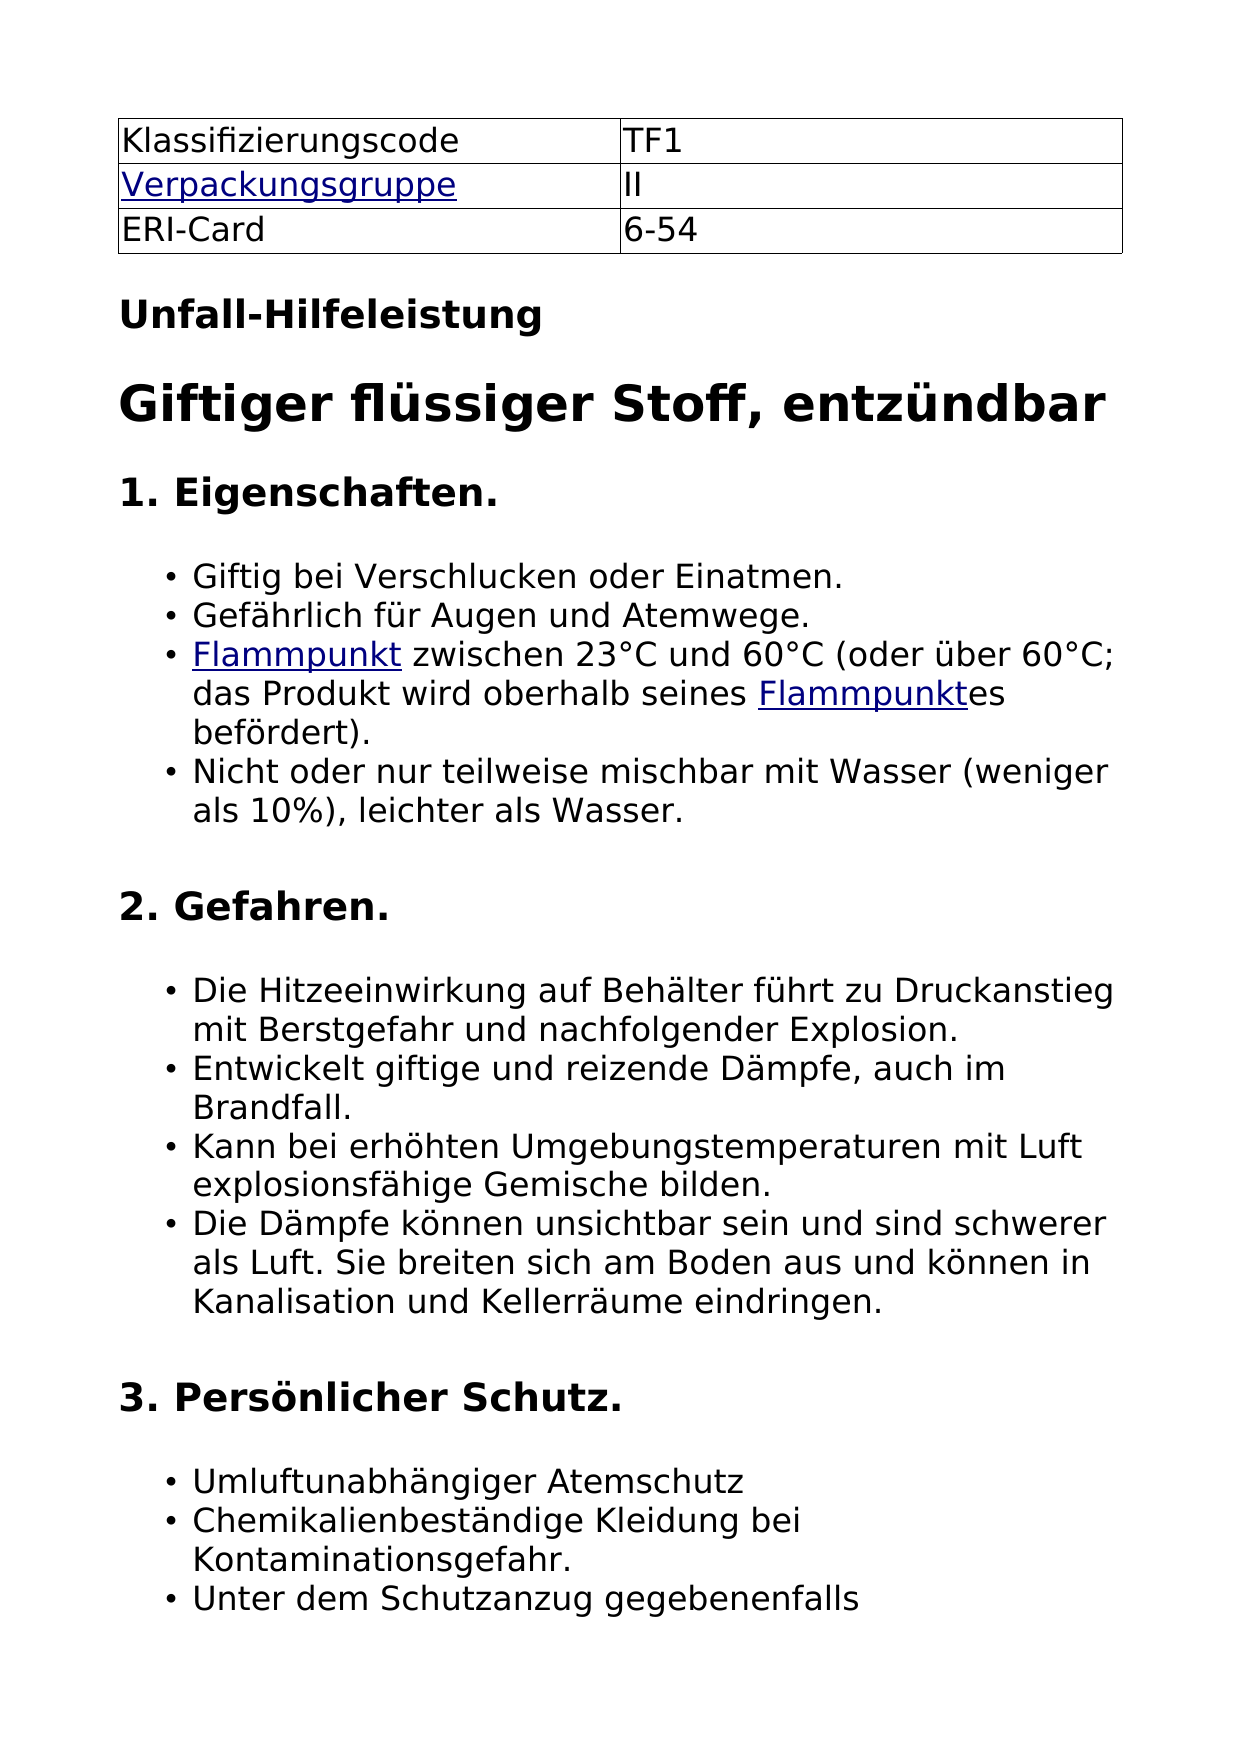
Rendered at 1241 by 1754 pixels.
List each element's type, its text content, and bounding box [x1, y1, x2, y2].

table_cell 6-54 [621, 209, 1122, 252]
table_cell Klassifizierungscode [119, 119, 620, 163]
subtitle 1. Eigenschaften. [118, 471, 1122, 516]
subtitle Giftiger flüssiger Stoff, entzündbar [118, 375, 1122, 433]
table_cell TF1 [621, 119, 1122, 163]
list Unter dem Schutzanzug gegebenenfalls [177, 1579, 1122, 1618]
subtitle 3. Persönlicher Schutz. [118, 1376, 1122, 1421]
list Die Dämpfe können unsichtbar sein und sind schwerer als Luft. Sie breiten sich am Boden aus und können in Kanalisation und Kellerräume eindringen. [177, 1205, 1122, 1321]
subtitle 2. Gefahren. [118, 884, 1122, 930]
table_cell Verpackungsgruppe [119, 164, 620, 208]
list Giftig bei Verschlucken oder Einatmen. [177, 558, 1122, 597]
list Umluftunabhängiger Atemschutz [177, 1463, 1122, 1502]
list Chemikalienbeständige Kleidung bei Kontaminationsgefahr. [177, 1502, 1122, 1579]
list Nicht oder nur teilweise mischbar mit Wasser (weniger als 10%), leichter als Wasser. [177, 752, 1122, 830]
list Kann bei erhöhten Umgebungstemperaturen mit Luft explosionsfähige Gemische bilden. [177, 1127, 1122, 1205]
list Entwickelt giftige und reizende Dämpfe, auch im Brandfall. [177, 1049, 1122, 1127]
list Flammpunkt zwischen 23°C und 60°C (oder über 60°C; das Produkt wird oberhalb seines Flammpunktes befördert). [177, 636, 1122, 752]
table_cell II [621, 164, 1122, 208]
subtitle Unfall-Hilfeleistung [118, 292, 1122, 338]
list Die Hitzeeinwirkung auf Behälter führt zu Druckanstieg mit Berstgefahr und nachfolgender Explosion. [177, 972, 1122, 1049]
table_cell ERI-Card [119, 209, 620, 252]
list Gefährlich für Augen und Atemwege. [177, 597, 1122, 636]
